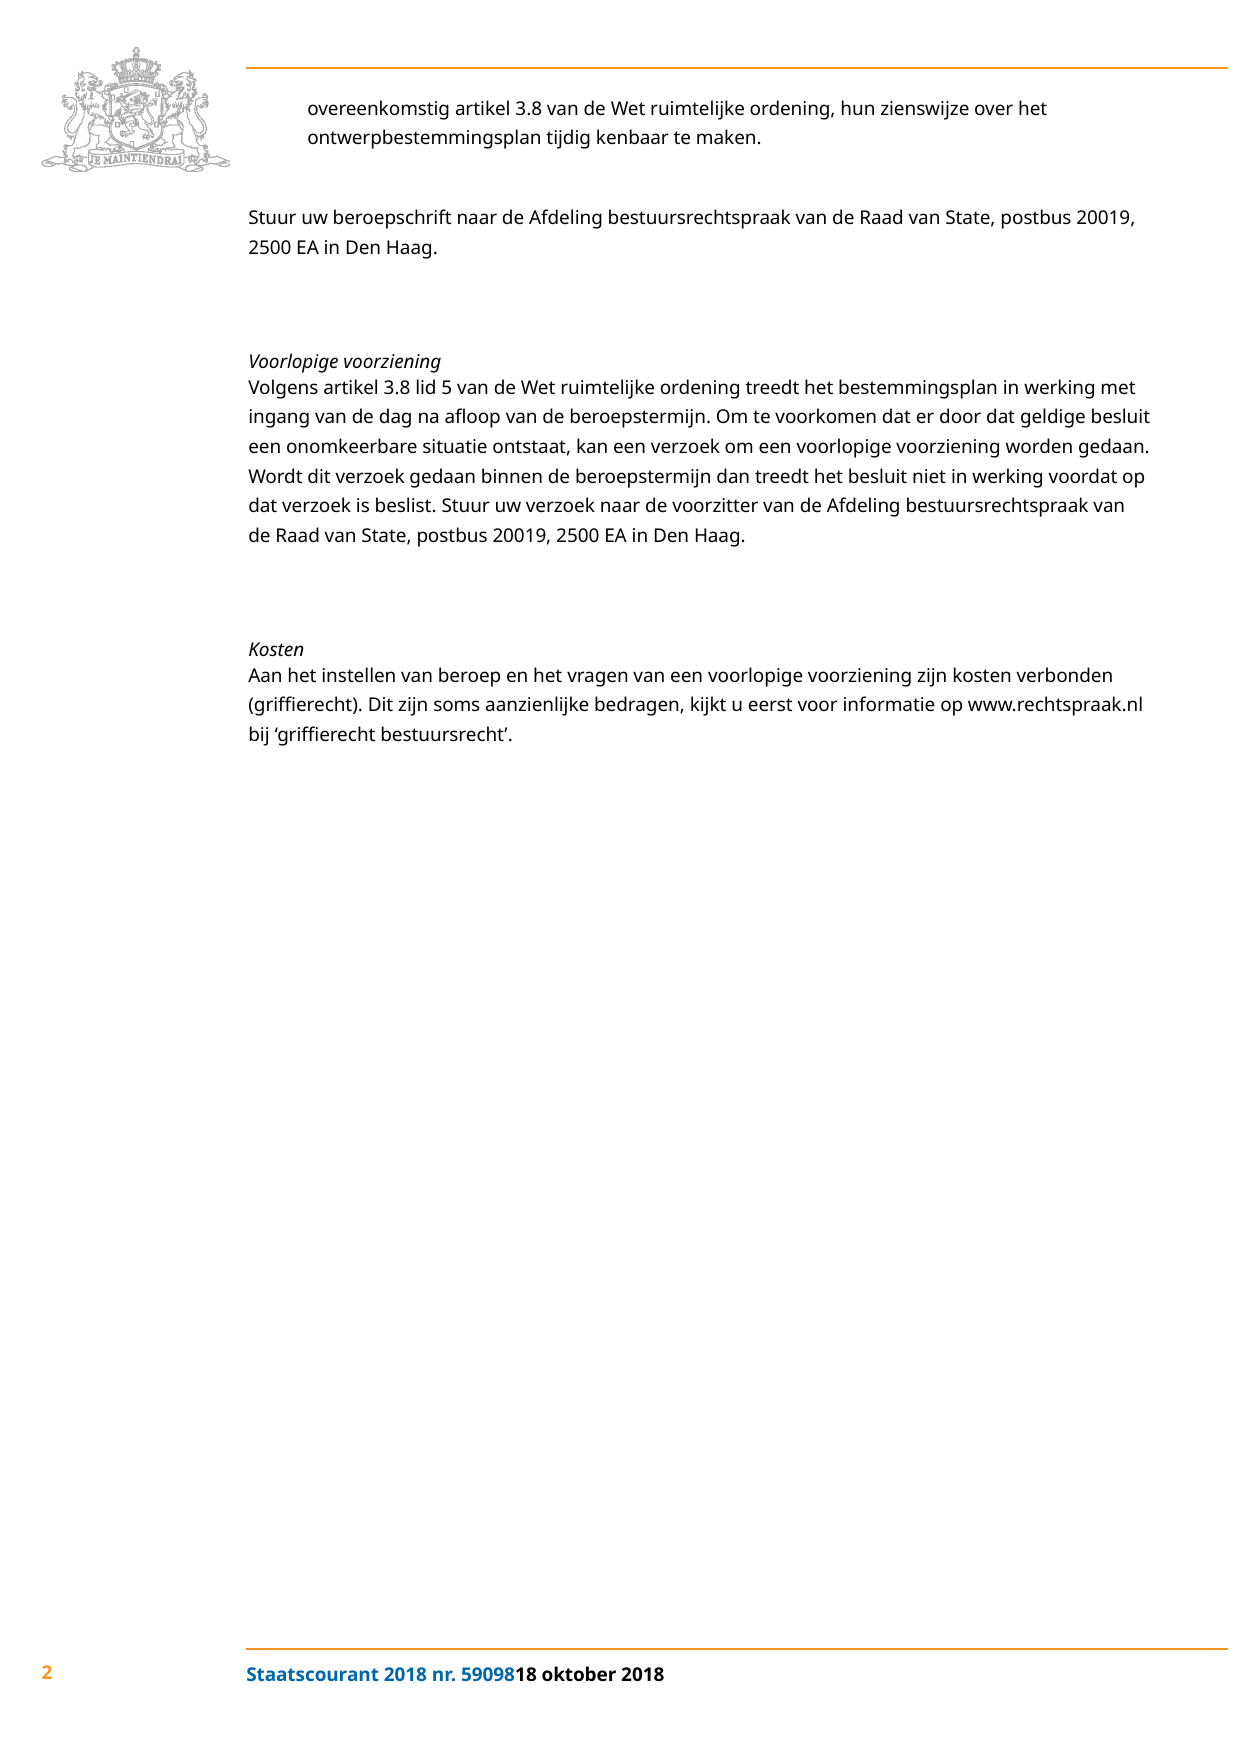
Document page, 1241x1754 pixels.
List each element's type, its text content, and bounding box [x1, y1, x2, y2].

picture [41, 47, 231, 172]
text Aan het instellen van beroep en het vragen van een voorlopige voorziening zijn kosten verbonden (griffierecht). Dit zijn soms aanzienlijke bedragen, kijkt u eerst voor informatie op www.rechtspraak.nl bij ‘griffierecht bestuursrecht’. [248, 662, 1152, 747]
text Volgens artikel 3.8 lid 5 van de Wet ruimtelijke ordening treedt het bestemmingsplan in werking met ingang van de dag na afloop van de beroepstermijn. Om te voorkomen dat er door dat geldige besluit een onomkeerbare situatie ontstaat, kan een verzoek om een voorlopige voorziening worden gedaan. Wordt dit verzoek gedaan binnen de beroepstermijn dan treedt het besluit niet in werking voordat op dat verzoek is beslist. Stuur uw verzoek naar de voorzitter van de Afdeling bestuursrechtspraak van de Raad van State, postbus 20019, 2500 EA in Den Haag. [248, 374, 1152, 548]
list overeenkomstig artikel 3.8 van de Wet ruimtelijke ordening, hun zienswijze over het ontwerpbestemmingsplan tijdig kenbaar te maken. [248, 95, 1152, 150]
text Voorlopige voorziening [248, 348, 1152, 374]
text Kosten [248, 636, 1152, 662]
text Stuur uw beroepschrift naar de Afdeling bestuursrechtspraak van de Raad van State, postbus 20019, 2500 EA in Den Haag. [248, 204, 1152, 260]
